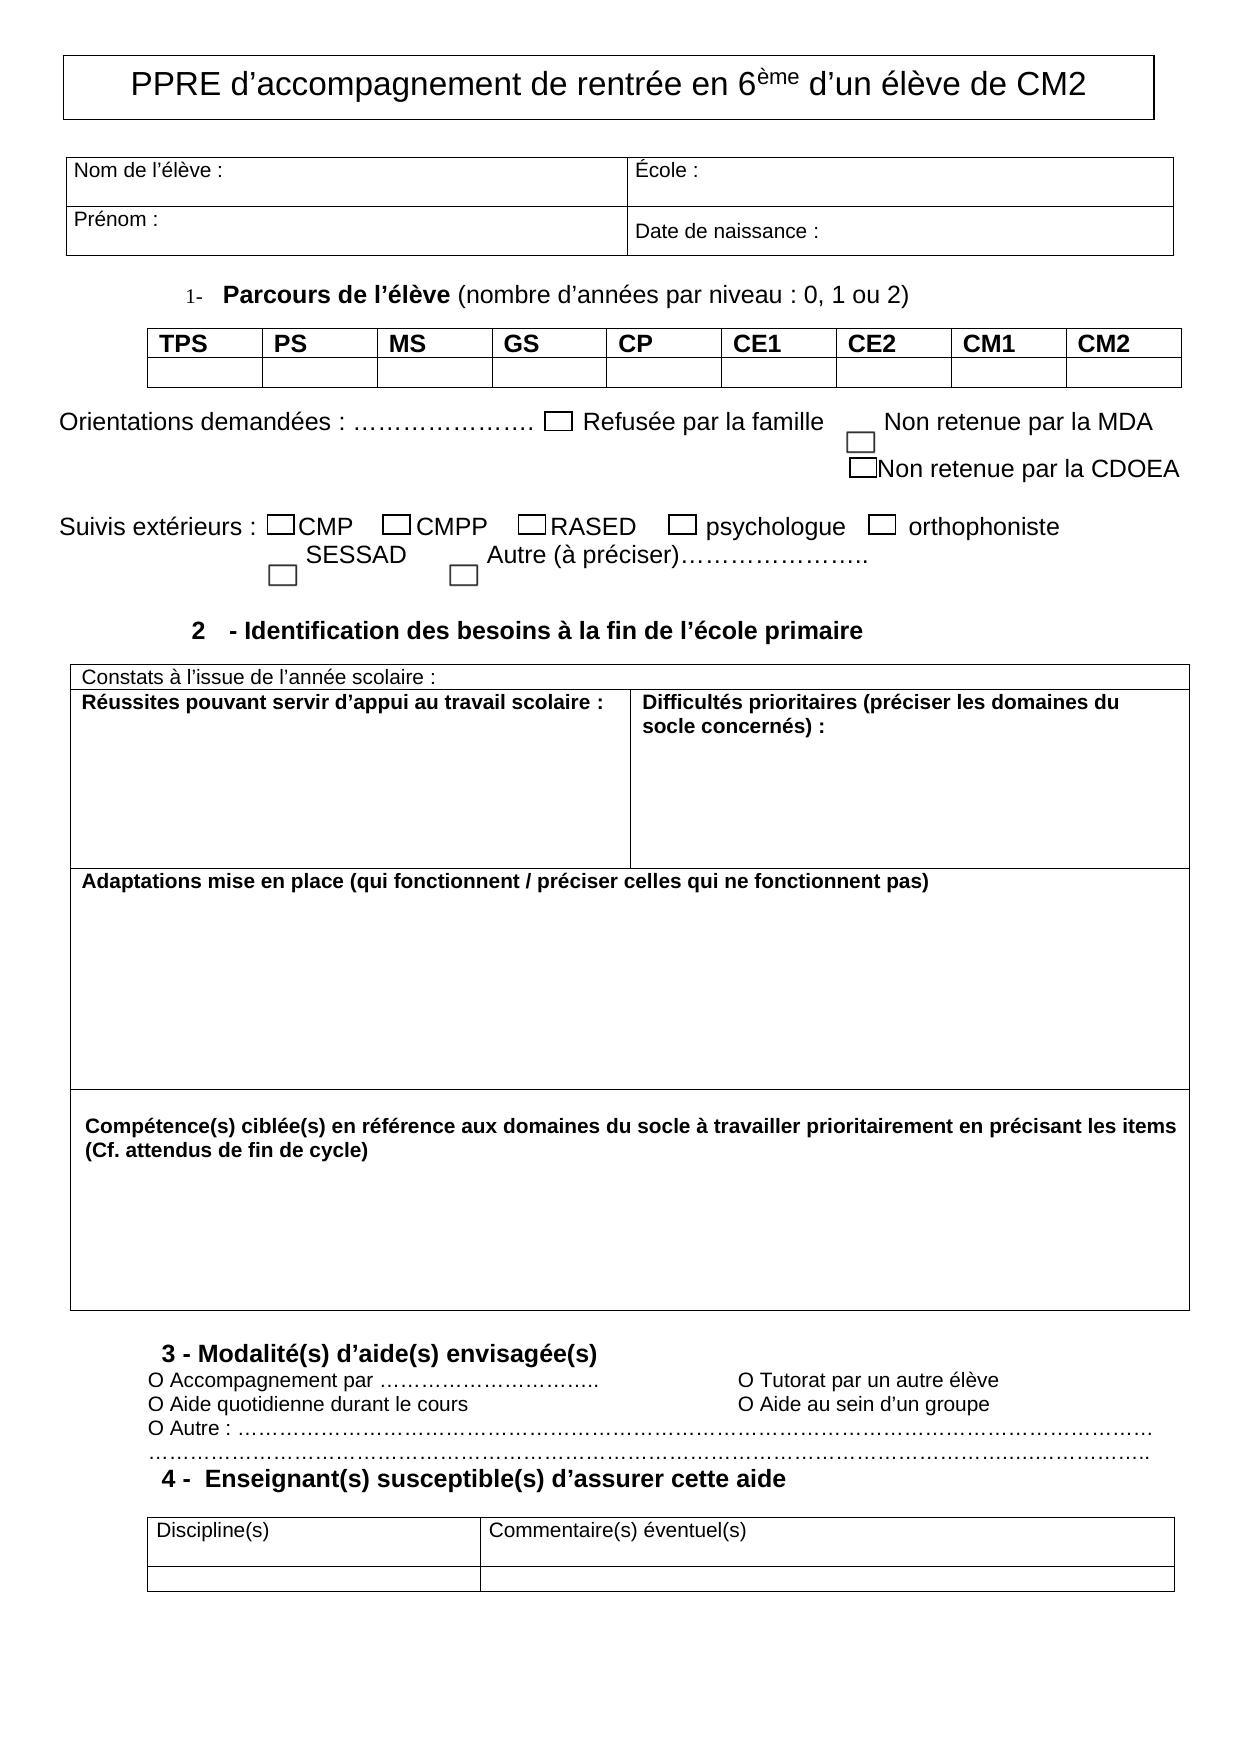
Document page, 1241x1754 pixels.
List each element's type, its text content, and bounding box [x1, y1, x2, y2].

list - Identification des besoins à la fin de l’école primaire [191, 616, 1196, 645]
table_header Constats à l’issue de l’année scolaire : [71, 665, 1189, 689]
table_cell [952, 358, 1066, 387]
table_header GS [493, 329, 606, 357]
text SESSAD Autre (à préciser)………………….. [59, 540, 1196, 587]
table_header CP [607, 329, 721, 357]
text Suivis extérieurs : CMP CMPP RASED psychologue orthophoniste [59, 512, 1196, 540]
text O Accompagnement par ………………………….. O Tutorat par un autre élève [148, 1368, 1196, 1392]
table_cell [607, 358, 721, 387]
text …………………………………………………………………………………………………………….….…………….. [148, 1440, 1196, 1464]
text 4 - Enseignant(s) susceptible(s) d’assurer cette aide [148, 1464, 1196, 1493]
table_cell Date de naissance : [628, 207, 1173, 254]
table_cell Compétence(s) ciblée(s) en référence aux domaines du socle à travailler prioritairement en précisant les items (Cf. attendus de fin de cycle) [71, 1090, 1189, 1310]
table_header Nom de l’élève : [67, 158, 627, 206]
table_header MS [378, 329, 492, 357]
text Orientations demandées : …………………. Refusée par la famille Non retenue par la MDA [59, 407, 1196, 454]
table_header CM1 [952, 329, 1066, 357]
list Parcours de l’élève (nombre d’années par niveau : 0, 1 ou 2) [185, 279, 1196, 308]
table_cell [837, 358, 951, 387]
table_cell [1067, 358, 1181, 387]
table_cell Difficultés prioritaires (préciser les domaines du socle concernés) : [631, 690, 1189, 868]
text O Autre : …………………………………………………………………………………………………………………… [148, 1416, 1196, 1440]
table_cell [378, 358, 492, 387]
table_header Commentaire(s) éventuel(s) [481, 1518, 1174, 1566]
table_header CM2 [1067, 329, 1181, 357]
table_header TPS [148, 329, 262, 357]
table_cell Prénom : [67, 207, 627, 254]
text O Aide quotidienne durant le cours O Aide au sein d’un groupe [148, 1392, 1196, 1416]
table_header École : [628, 158, 1173, 206]
table_cell [148, 1567, 480, 1591]
table_cell [722, 358, 836, 387]
table_cell [263, 358, 377, 387]
table_header PS [263, 329, 377, 357]
table_cell [493, 358, 606, 387]
table_cell [481, 1567, 1174, 1591]
table_cell Réussites pouvant servir d’appui au travail scolaire : [71, 690, 630, 868]
table_cell Adaptations mise en place (qui fonctionnent / préciser celles qui ne fonctionnent pas) [71, 869, 1189, 1089]
table_header CE1 [722, 329, 836, 357]
text 3 - Modalité(s) d’aide(s) envisagée(s) [148, 1339, 1196, 1368]
table_header Discipline(s) [148, 1518, 480, 1566]
text Non retenue par la CDOEA [59, 454, 1196, 483]
text PPRE d’accompagnement de rentrée en 6ème d’un élève de CM2 [79, 64, 1138, 102]
table_cell [148, 358, 262, 387]
table_header CE2 [837, 329, 951, 357]
